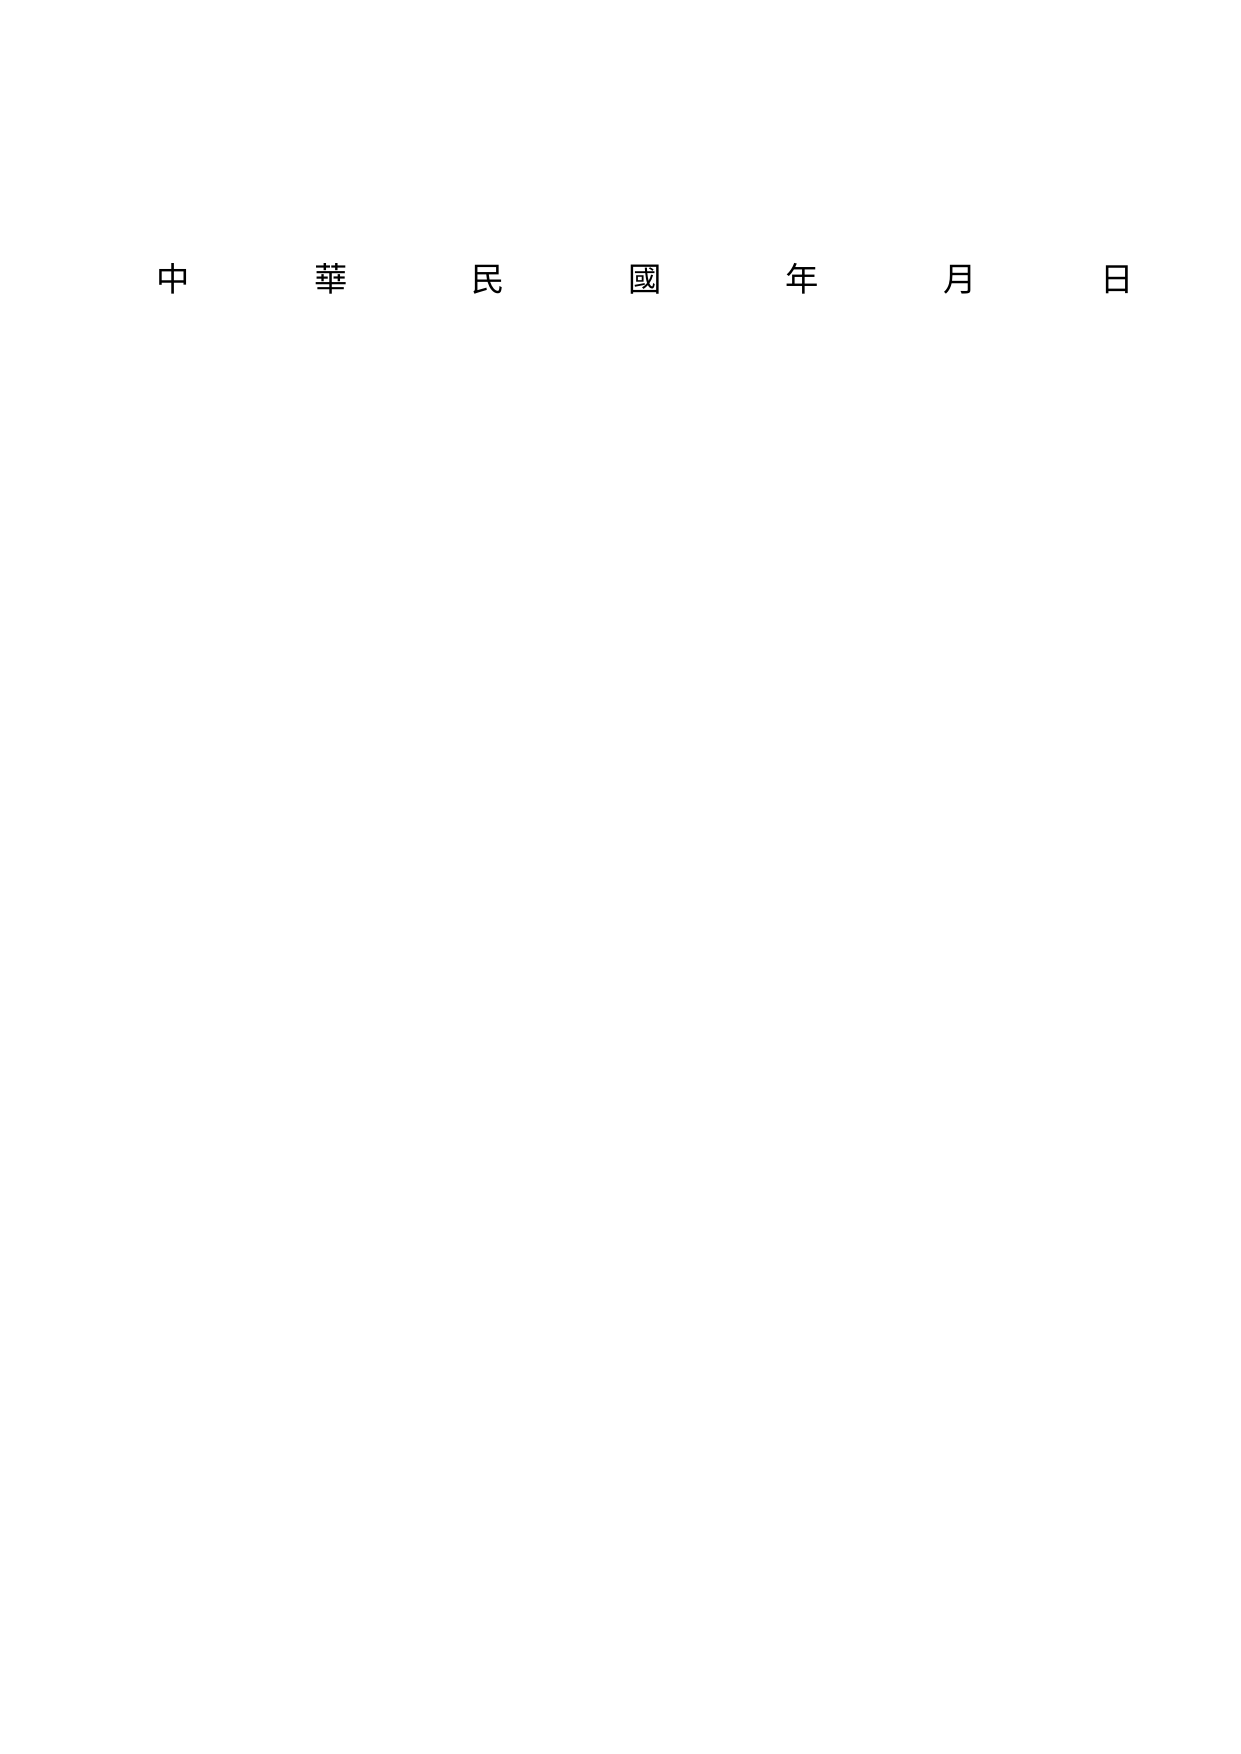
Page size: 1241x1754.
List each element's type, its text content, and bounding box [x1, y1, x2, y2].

text 中華民國年月日 [157, 239, 1134, 314]
